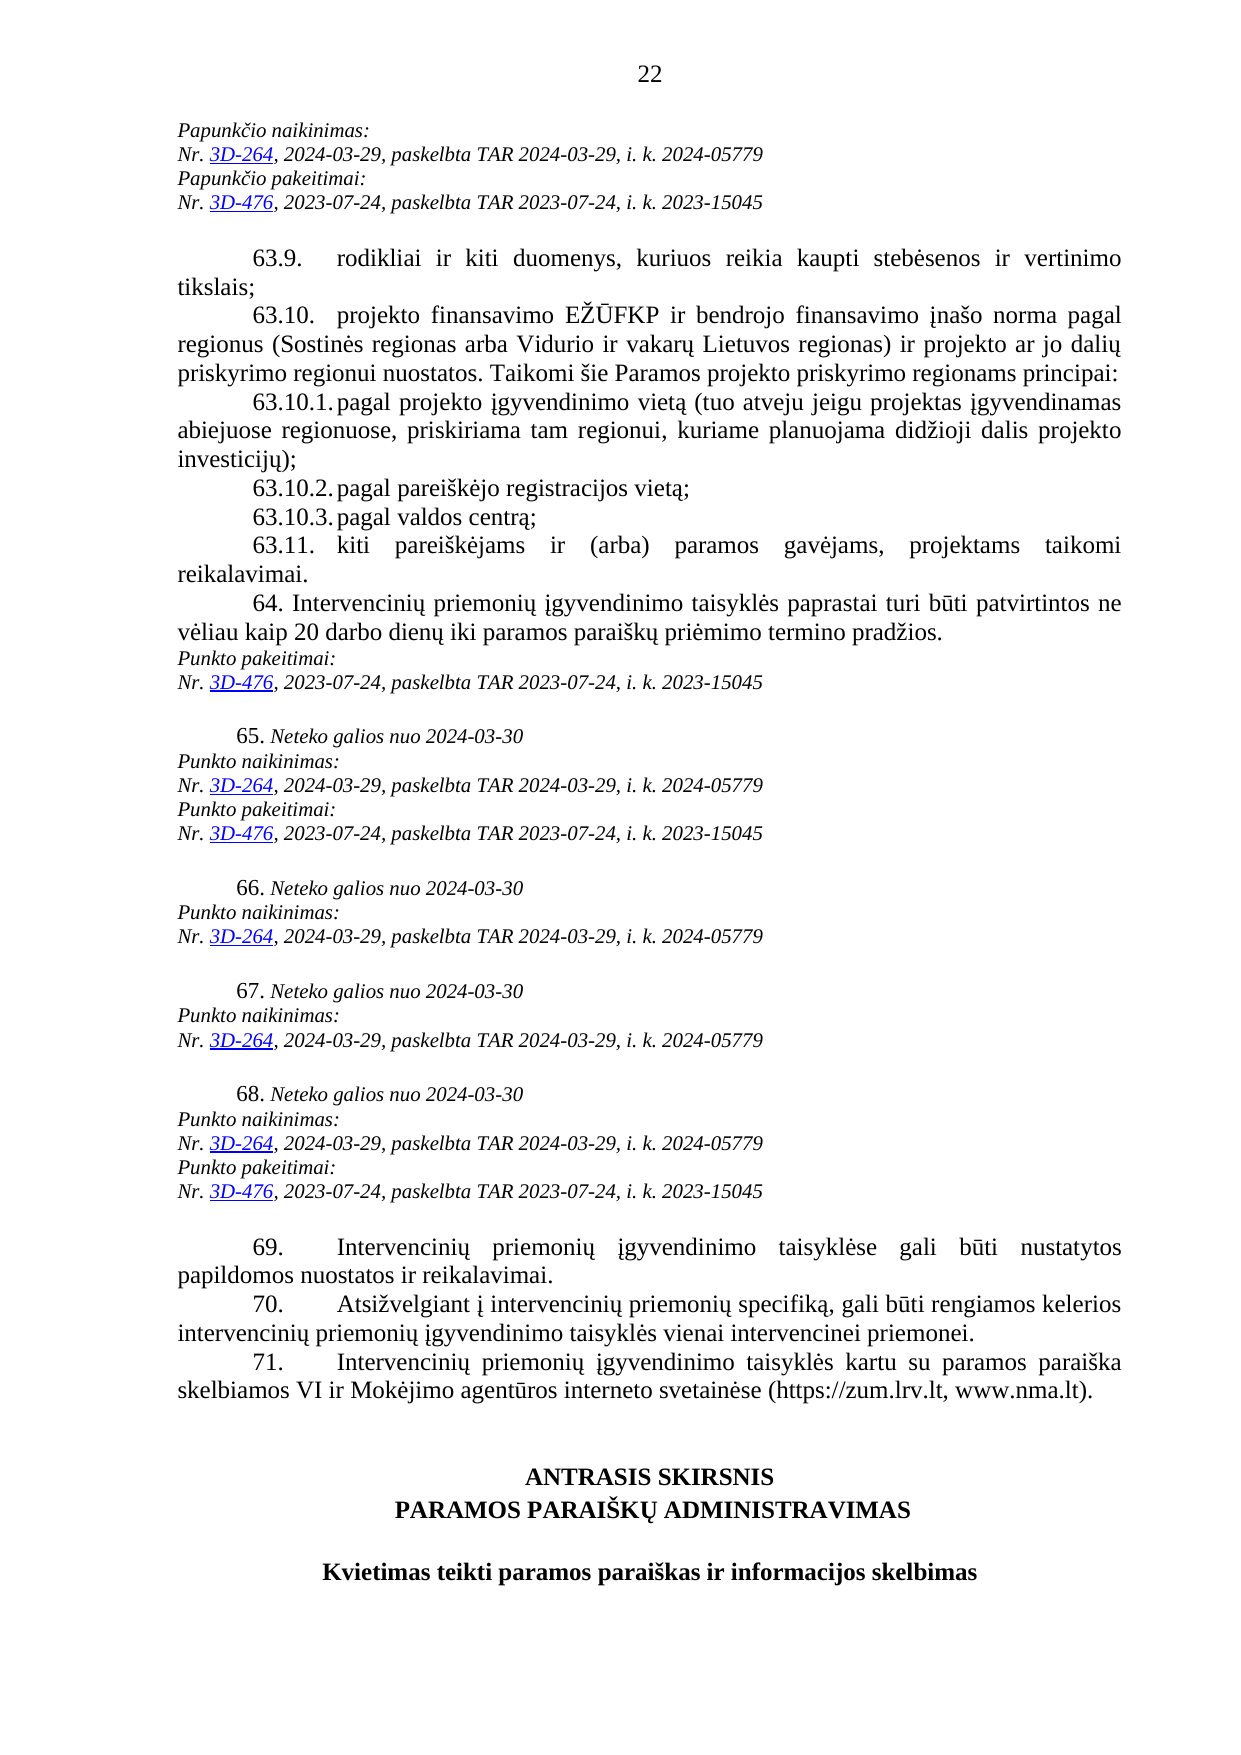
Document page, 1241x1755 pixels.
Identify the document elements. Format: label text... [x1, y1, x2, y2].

text Nr. 3D-264, 2024-03-29, paskelbta TAR 2024-03-29, i. k. 2024-05779 [177, 142, 1122, 166]
text 71. Intervencinių priemonių įgyvendinimo taisyklės kartu su paramos paraiška skelbiamos VI ir Mokėjimo agentūros interneto svetainėse (https://zum.lrv.lt, www.nma.lt). [177, 1347, 1122, 1404]
subtitle Kvietimas teikti paramos paraiškas ir informacijos skelbimas [177, 1557, 1122, 1586]
text 65. Neteko galios nuo 2024-03-30 [177, 722, 1122, 749]
text 70. Atsižvelgiant į intervencinių priemonių specifiką, gali būti rengiamos kelerios intervencinių priemonių įgyvendinimo taisyklės vienai intervencinei priemonei. [177, 1289, 1122, 1347]
subtitle ANTRASIS SKIRSNIS [177, 1462, 1122, 1490]
text Punkto naikinimas: [177, 1003, 1122, 1027]
text Papunkčio naikinimas: [177, 118, 1122, 142]
text 63.11. kiti pareiškėjams ir (arba) paramos gavėjams, projektams taikomi reikalavimai. [177, 531, 1122, 588]
text Nr. 3D-476, 2023-07-24, paskelbta TAR 2023-07-24, i. k. 2023-15045 [177, 670, 1122, 694]
text 63.9. rodikliai ir kiti duomenys, kuriuos reikia kaupti stebėsenos ir vertinimo tikslais; [177, 243, 1122, 301]
text 64. Intervencinių priemonių įgyvendinimo taisyklės paprastai turi būti patvirtintos ne vėliau kaip 20 darbo dienų iki paramos paraiškų priėmimo termino pradžios. [177, 588, 1122, 646]
text 67. Neteko galios nuo 2024-03-30 [177, 977, 1122, 1003]
text Punkto pakeitimai: [177, 797, 1122, 821]
text Papunkčio pakeitimai: [177, 166, 1122, 190]
text 63.10.3. pagal valdos centrą; [177, 502, 1122, 531]
text 69. Intervencinių priemonių įgyvendinimo taisyklėse gali būti nustatytos papildomos nuostatos ir reikalavimai. [177, 1232, 1122, 1289]
text Nr. 3D-476, 2023-07-24, paskelbta TAR 2023-07-24, i. k. 2023-15045 [177, 1179, 1122, 1203]
text Punkto naikinimas: [177, 900, 1122, 924]
subtitle PARAMOS PARAIŠKŲ ADMINISTRAVIMAS [177, 1495, 1122, 1524]
text 63.10. projekto finansavimo EŽŪFKP ir bendrojo finansavimo įnašo norma pagal regionus (Sostinės regionas arba Vidurio ir vakarų Lietuvos regionas) ir projekto ar jo dalių priskyrimo regionui nuostatos. Taikomi šie Paramos projekto priskyrimo regionams principai: [177, 301, 1122, 387]
text 68. Neteko galios nuo 2024-03-30 [177, 1080, 1122, 1107]
text Nr. 3D-264, 2024-03-29, paskelbta TAR 2024-03-29, i. k. 2024-05779 [177, 924, 1122, 948]
text Nr. 3D-264, 2024-03-29, paskelbta TAR 2024-03-29, i. k. 2024-05779 [177, 1131, 1122, 1155]
text 63.10.2. pagal pareiškėjo registracijos vietą; [177, 473, 1122, 502]
text Nr. 3D-264, 2024-03-29, paskelbta TAR 2024-03-29, i. k. 2024-05779 [177, 1027, 1122, 1052]
text Punkto naikinimas: [177, 749, 1122, 773]
text 66. Neteko galios nuo 2024-03-30 [177, 874, 1122, 900]
text Punkto pakeitimai: [177, 646, 1122, 670]
text Nr. 3D-476, 2023-07-24, paskelbta TAR 2023-07-24, i. k. 2023-15045 [177, 821, 1122, 845]
text Punkto naikinimas: [177, 1107, 1122, 1131]
text Punkto pakeitimai: [177, 1155, 1122, 1179]
text Nr. 3D-476, 2023-07-24, paskelbta TAR 2023-07-24, i. k. 2023-15045 [177, 190, 1122, 214]
text 63.10.1. pagal projekto įgyvendinimo vietą (tuo atveju jeigu projektas įgyvendinamas abiejuose regionuose, priskiriama tam regionui, kuriame planuojama didžioji dalis projekto investicijų); [177, 387, 1122, 473]
text Nr. 3D-264, 2024-03-29, paskelbta TAR 2024-03-29, i. k. 2024-05779 [177, 773, 1122, 797]
